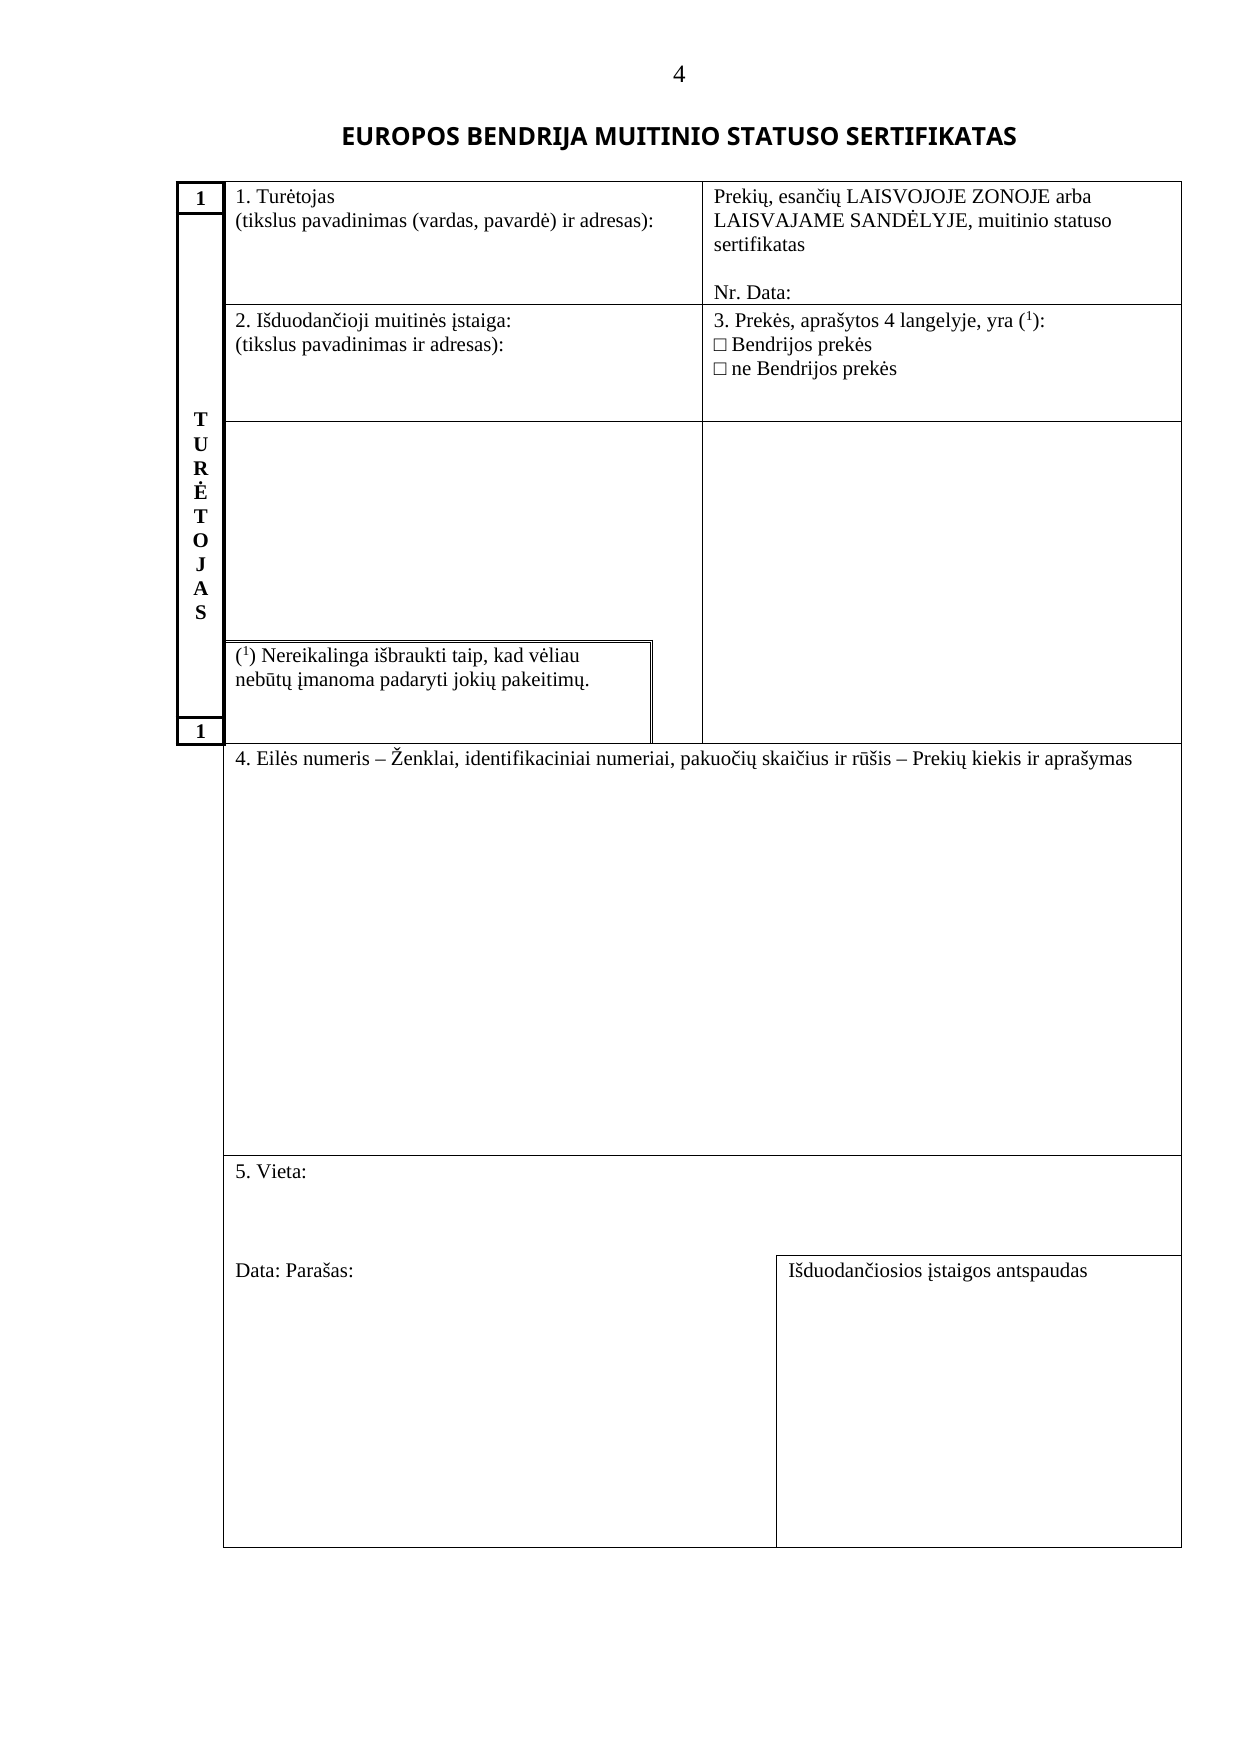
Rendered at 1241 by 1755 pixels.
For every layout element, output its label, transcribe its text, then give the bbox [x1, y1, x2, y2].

table_cell [226, 422, 702, 566]
table_header 1 [179, 184, 222, 212]
table_cell Data: Parašas: [224, 1255, 776, 1547]
table_header 1. Turėtojas (tikslus pavadinimas (vardas, pavardė) ir adresas): [226, 182, 702, 304]
table_cell 3. Prekės, aprašytos 4 langelyje, yra (1): □ Bendrijos prekės □ ne Bendrijos prekės [703, 305, 1181, 421]
table_cell [177, 746, 223, 1547]
table_cell 4. Eilės numeris – Ženklai, identifikaciniai numeriai, pakuočių skaičius ir rūšis – Prekių kiekis ir aprašymas [224, 744, 1181, 1155]
table_cell 2. Išduodančioji muitinės įstaiga: (tikslus pavadinimas ir adresas): [226, 305, 702, 421]
table_cell [653, 640, 702, 743]
table_cell T U R Ė T O J A S [179, 215, 222, 716]
text EUROPOS BENDRIJA MUITINIO STATUSO SERTIFIKATAS [177, 118, 1181, 152]
table_cell (1) Nereikalinga išbraukti taip, kad vėliau nebūtų įmanoma padaryti jokių pakeitimų. [226, 643, 650, 743]
table_cell [226, 566, 652, 640]
table_cell 1 [179, 719, 222, 743]
table_cell [703, 422, 1181, 743]
table_cell 5. Vieta: [224, 1156, 1181, 1255]
table_cell [652, 566, 702, 640]
table_cell Išduodančiosios įstaigos antspaudas [777, 1256, 1181, 1547]
table_header Prekių, esančių LAISVOJOJE ZONOJE arba LAISVAJAME SANDĖLYJE, muitinio statuso sertifikatas Nr. Data: [703, 182, 1181, 304]
